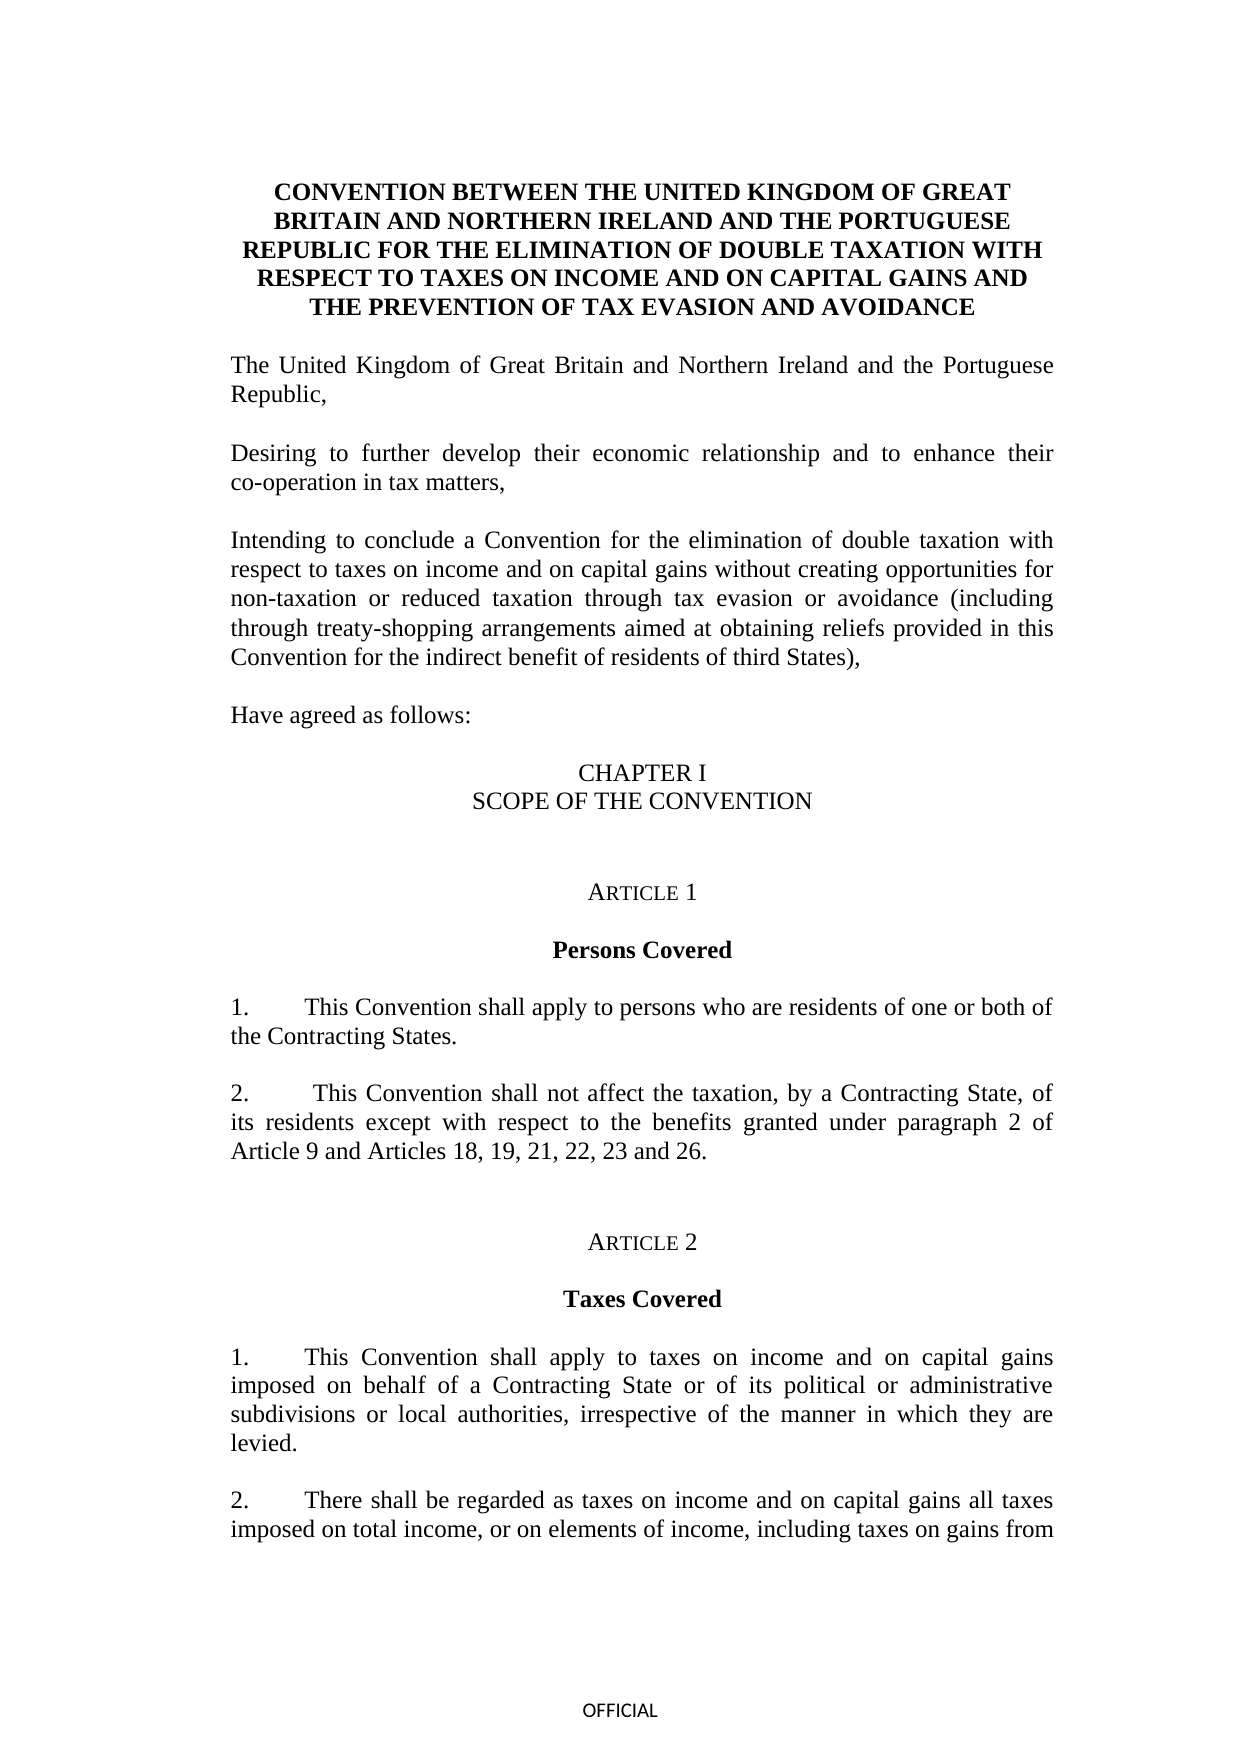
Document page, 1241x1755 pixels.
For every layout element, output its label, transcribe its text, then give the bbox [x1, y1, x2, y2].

text CONVENTION BETWEEN THE UNITED KINGDOM OF GREAT BRITAIN AND NORTHERN IRELAND AND THE PORTUGUESE REPUBLIC FOR THE ELIMINATION OF DOUBLE TAXATION WITH RESPECT TO TAXES ON INCOME AND ON CAPITAL GAINS AND THE PREVENTION OF TAX EVASION AND AVOIDANCE [230, 177, 1054, 321]
text Intending to conclude a Convention for the elimination of double taxation with respect to taxes on income and on capital gains without creating opportunities for non-taxation or reduced taxation through tax evasion or avoidance (including through treaty-shopping arrangements aimed at obtaining reliefs provided in this Convention for the indirect benefit of residents of third States), [230, 525, 1054, 671]
text 2. This Convention shall not affect the taxation, by a Contracting State, of its residents except with respect to the benefits granted under paragraph 2 of Article 9 and Articles 18, 19, 21, 22, 23 and 26. [230, 1078, 1054, 1165]
text 2. There shall be regarded as taxes on income and on capital gains all taxes imposed on total income, or on elements of income, including taxes on gains from [230, 1486, 1054, 1543]
subtitle Article 1 [230, 873, 1054, 906]
text 1. This Convention shall apply to taxes on income and on capital gains imposed on behalf of a Contracting State or of its political or administrative subdivisions or local authorities, irrespective of the manner in which they are levied. [230, 1342, 1054, 1457]
text Desiring to further develop their economic relationship and to enhance their co‑operation in tax matters, [230, 437, 1054, 496]
text 1. This Convention shall apply to persons who are residents of one or both of the Contracting States. [230, 992, 1054, 1050]
text Taxes Covered [230, 1284, 1054, 1313]
text CHAPTER I [230, 758, 1054, 786]
text Persons Covered [230, 935, 1054, 963]
text SCOPE OF THE CONVENTION [230, 786, 1054, 815]
subtitle Article 2 [230, 1222, 1054, 1256]
text The United Kingdom of Great Britain and Northern Ireland and the Portuguese Republic, [230, 350, 1054, 408]
text Have agreed as follows: [230, 700, 1054, 729]
